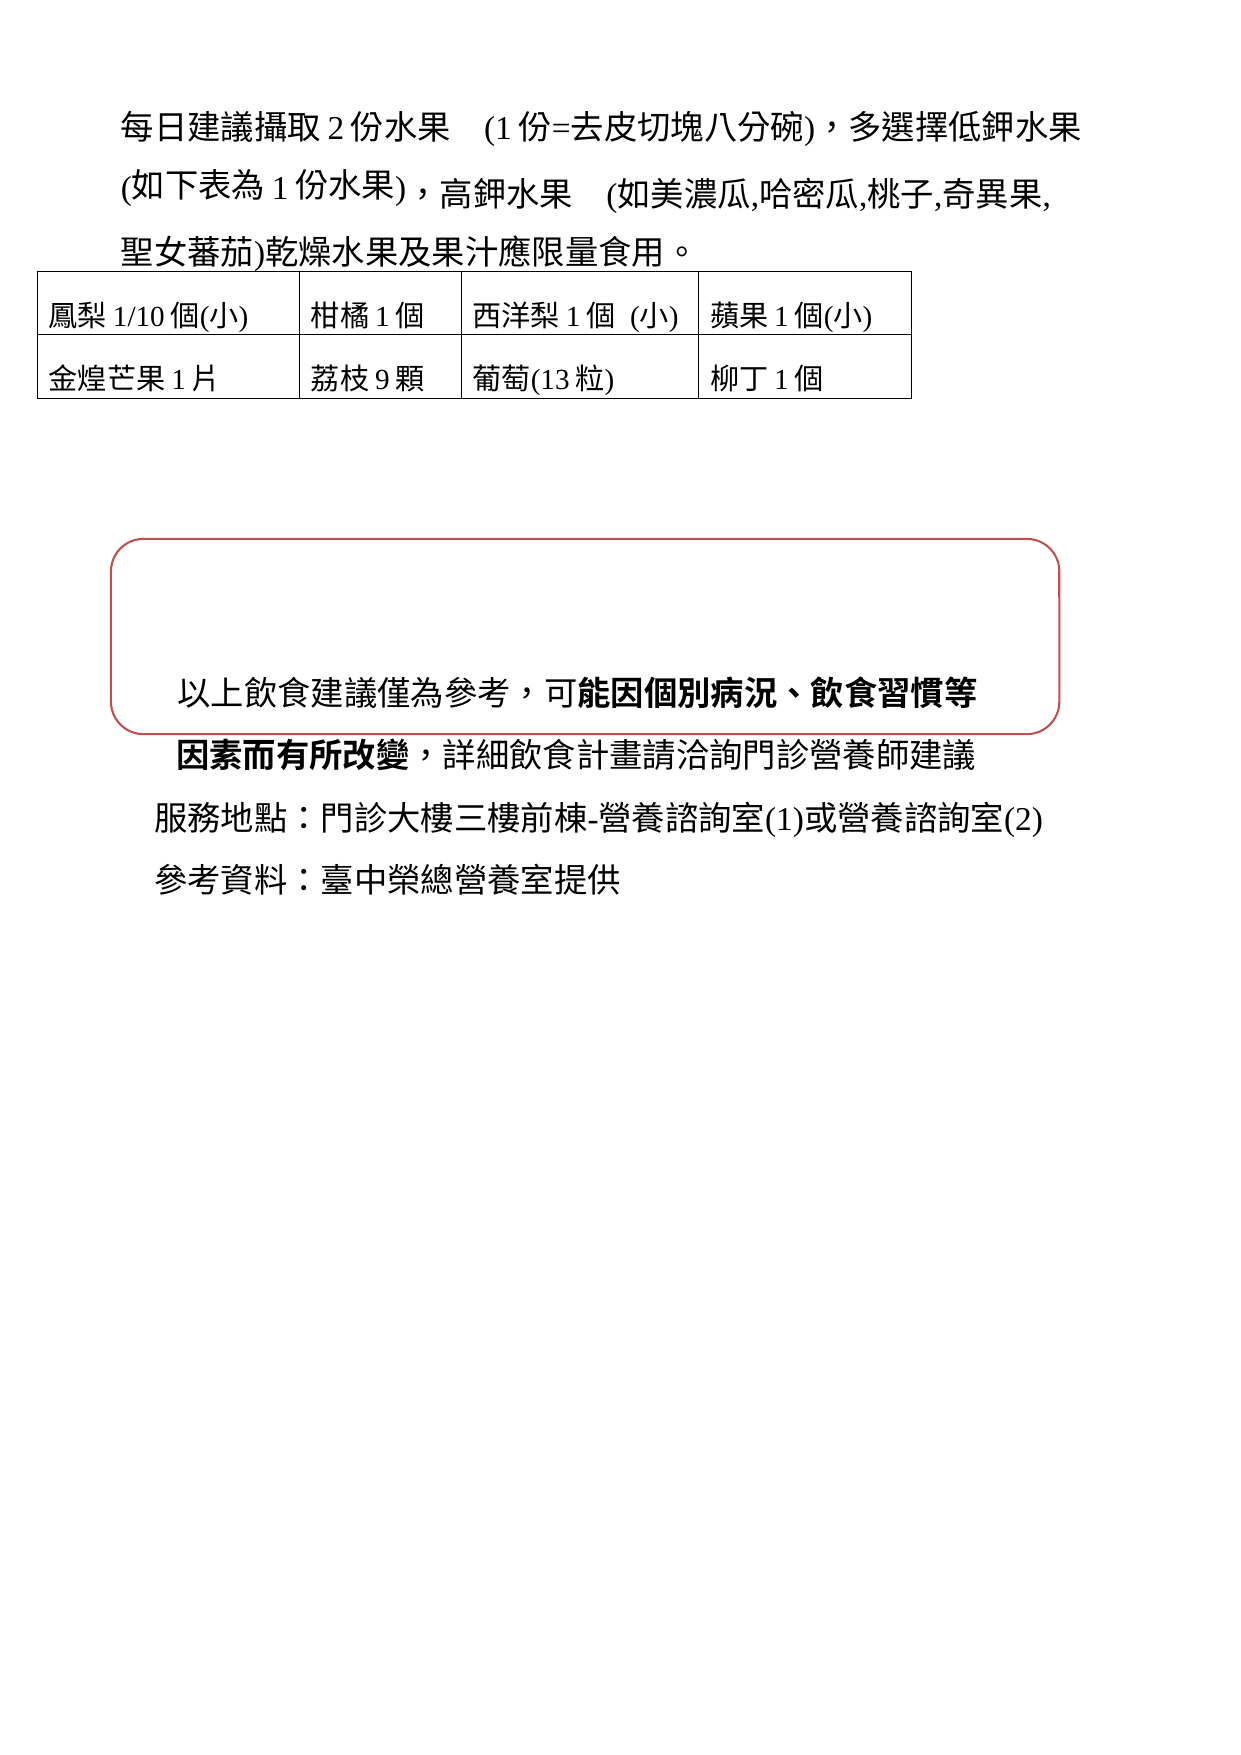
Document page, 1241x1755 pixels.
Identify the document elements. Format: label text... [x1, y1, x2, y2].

table_header 蘋果1個(小) [699, 272, 911, 334]
text 以上飲食建議僅為參考，可能因個別病況、飲食習慣等 因素而有所改變，詳細飲食計畫請洽詢門診營養師建議 [37, 649, 1225, 774]
table_header 西洋梨1個 (小) [462, 272, 698, 334]
list 每日建議攝取2份水果 (1份=去皮切塊八分碗)，多選擇低鉀水果 (如下表為1份水果)，高鉀水果 (如美濃瓜,哈密瓜,桃子,奇異果, 聖女蕃茄)乾燥水果及果汁應限量食用。 [37, 83, 1225, 271]
text 服務地點：門診大樓三樓前棟-營養諮詢室(1)或營養諮詢室(2) 參考資料：臺中榮總營養室提供 [37, 774, 1240, 899]
table_cell 柳丁1個 [699, 335, 911, 398]
table_header 鳳梨1/10個(小) [38, 272, 299, 334]
table_header 柑橘1個 [300, 272, 461, 334]
table_cell 金煌芒果1片 [38, 335, 299, 398]
table_cell 荔枝9顆 [300, 335, 461, 398]
table_cell 葡萄(13粒) [462, 335, 698, 398]
